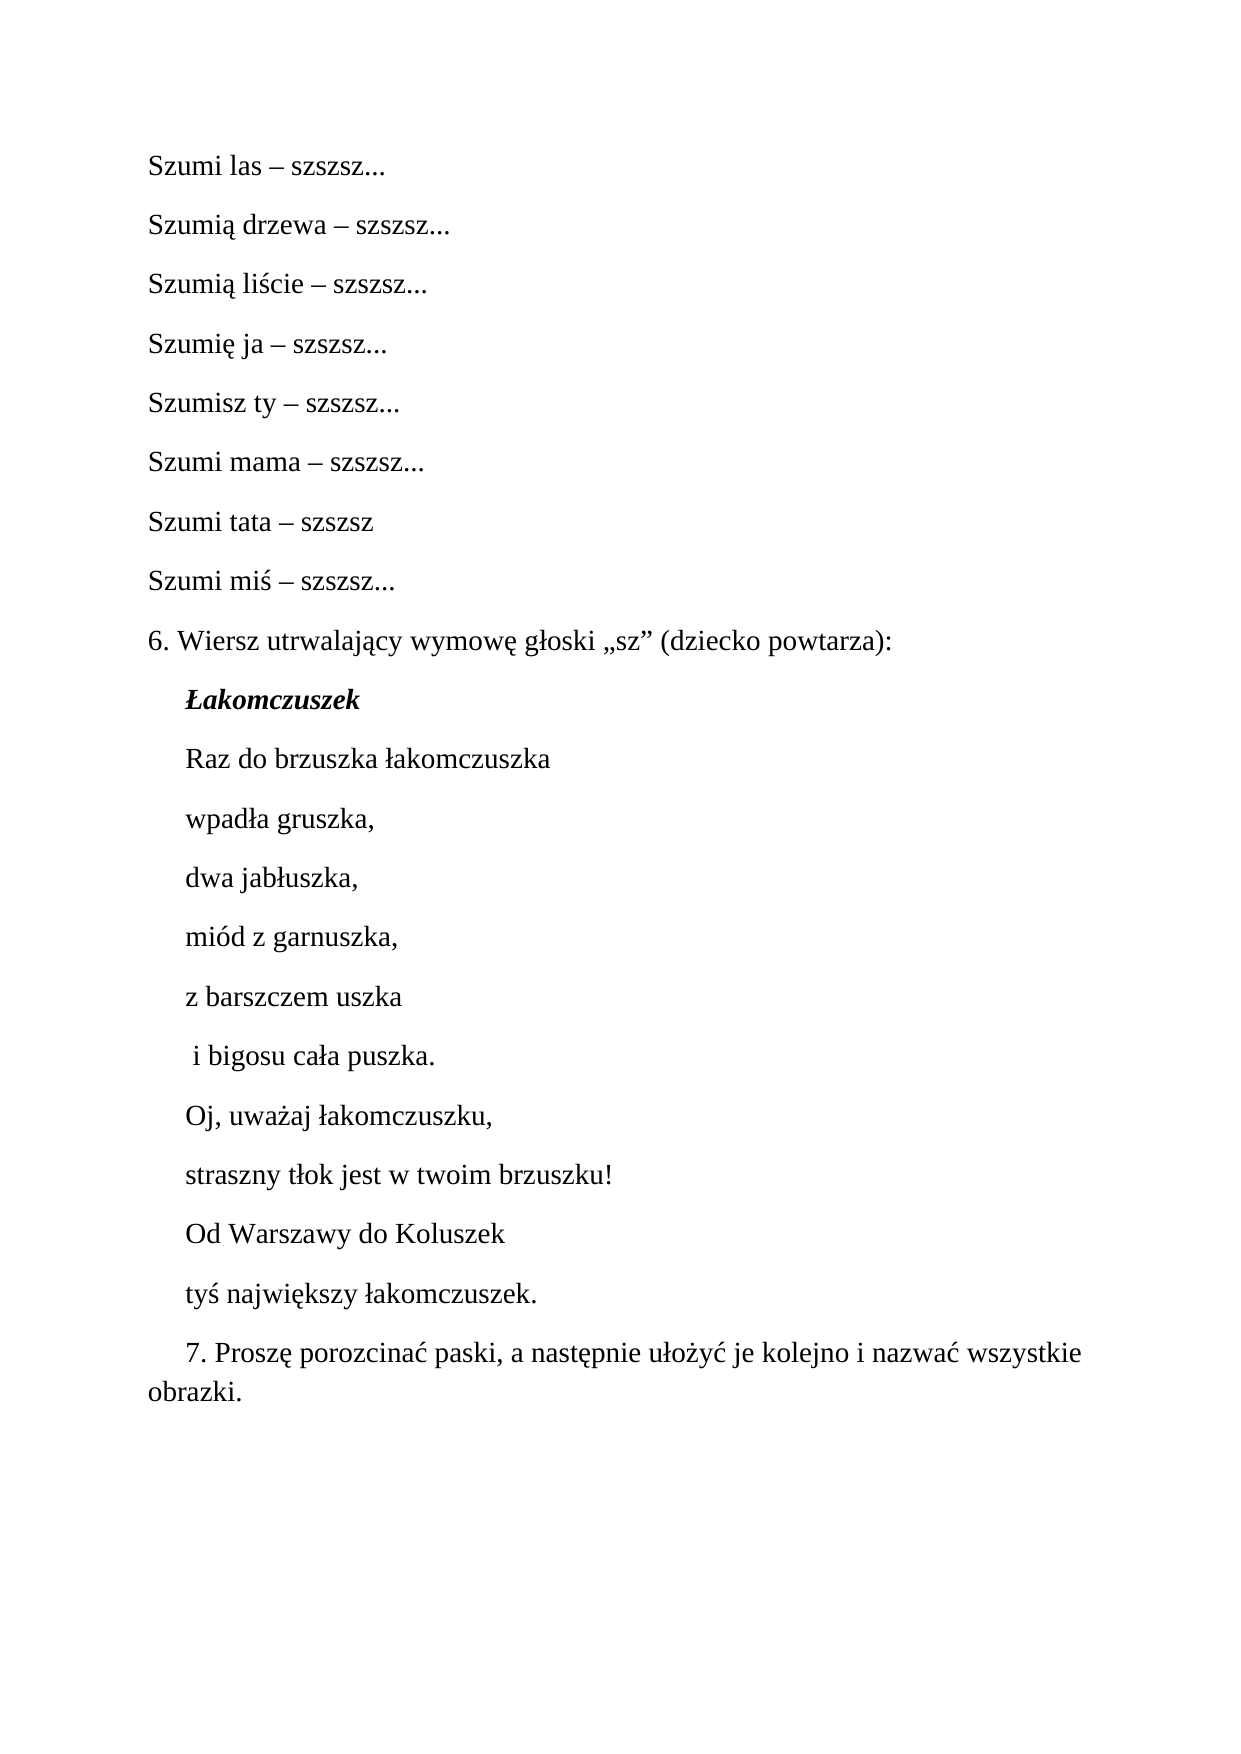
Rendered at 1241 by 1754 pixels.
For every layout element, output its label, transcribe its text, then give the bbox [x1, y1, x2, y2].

text Szumi miś – szszsz... [148, 563, 1093, 597]
text 6. Wiersz utrwalający wymowę głoski „sz” (dziecko powtarza): [148, 623, 1093, 656]
text dwa jabłuszka, [148, 860, 1093, 894]
text Szumi las – szszsz... [148, 148, 1093, 181]
text Łakomczuszek [148, 682, 1093, 716]
text Szumi mama – szszsz... [148, 444, 1093, 478]
text Szumią liście – szszsz... [148, 266, 1093, 300]
text Szumi tata – szszsz [148, 504, 1093, 537]
text straszny tłok jest w twoim brzuszku! [148, 1157, 1093, 1191]
text 7. Proszę porozcinać paski, a następnie ułożyć je kolejno i nazwać wszystkie obrazki. [148, 1335, 1093, 1407]
text Oj, uważaj łakomczuszku, [148, 1098, 1093, 1131]
text Szumisz ty – szszsz... [148, 385, 1093, 419]
text Od Warszawy do Koluszek [148, 1216, 1093, 1250]
text Szumią drzewa – szszsz... [148, 207, 1093, 241]
text Raz do brzuszka łakomczuszka [148, 741, 1093, 775]
text miód z garnuszka, [148, 919, 1093, 953]
text z barszczem uszka [148, 979, 1093, 1012]
text Szumię ja – szszsz... [148, 326, 1093, 359]
text tyś największy łakomczuszek. [148, 1276, 1093, 1309]
text wpadła gruszka, [148, 801, 1093, 834]
text i bigosu cała puszka. [148, 1038, 1093, 1072]
